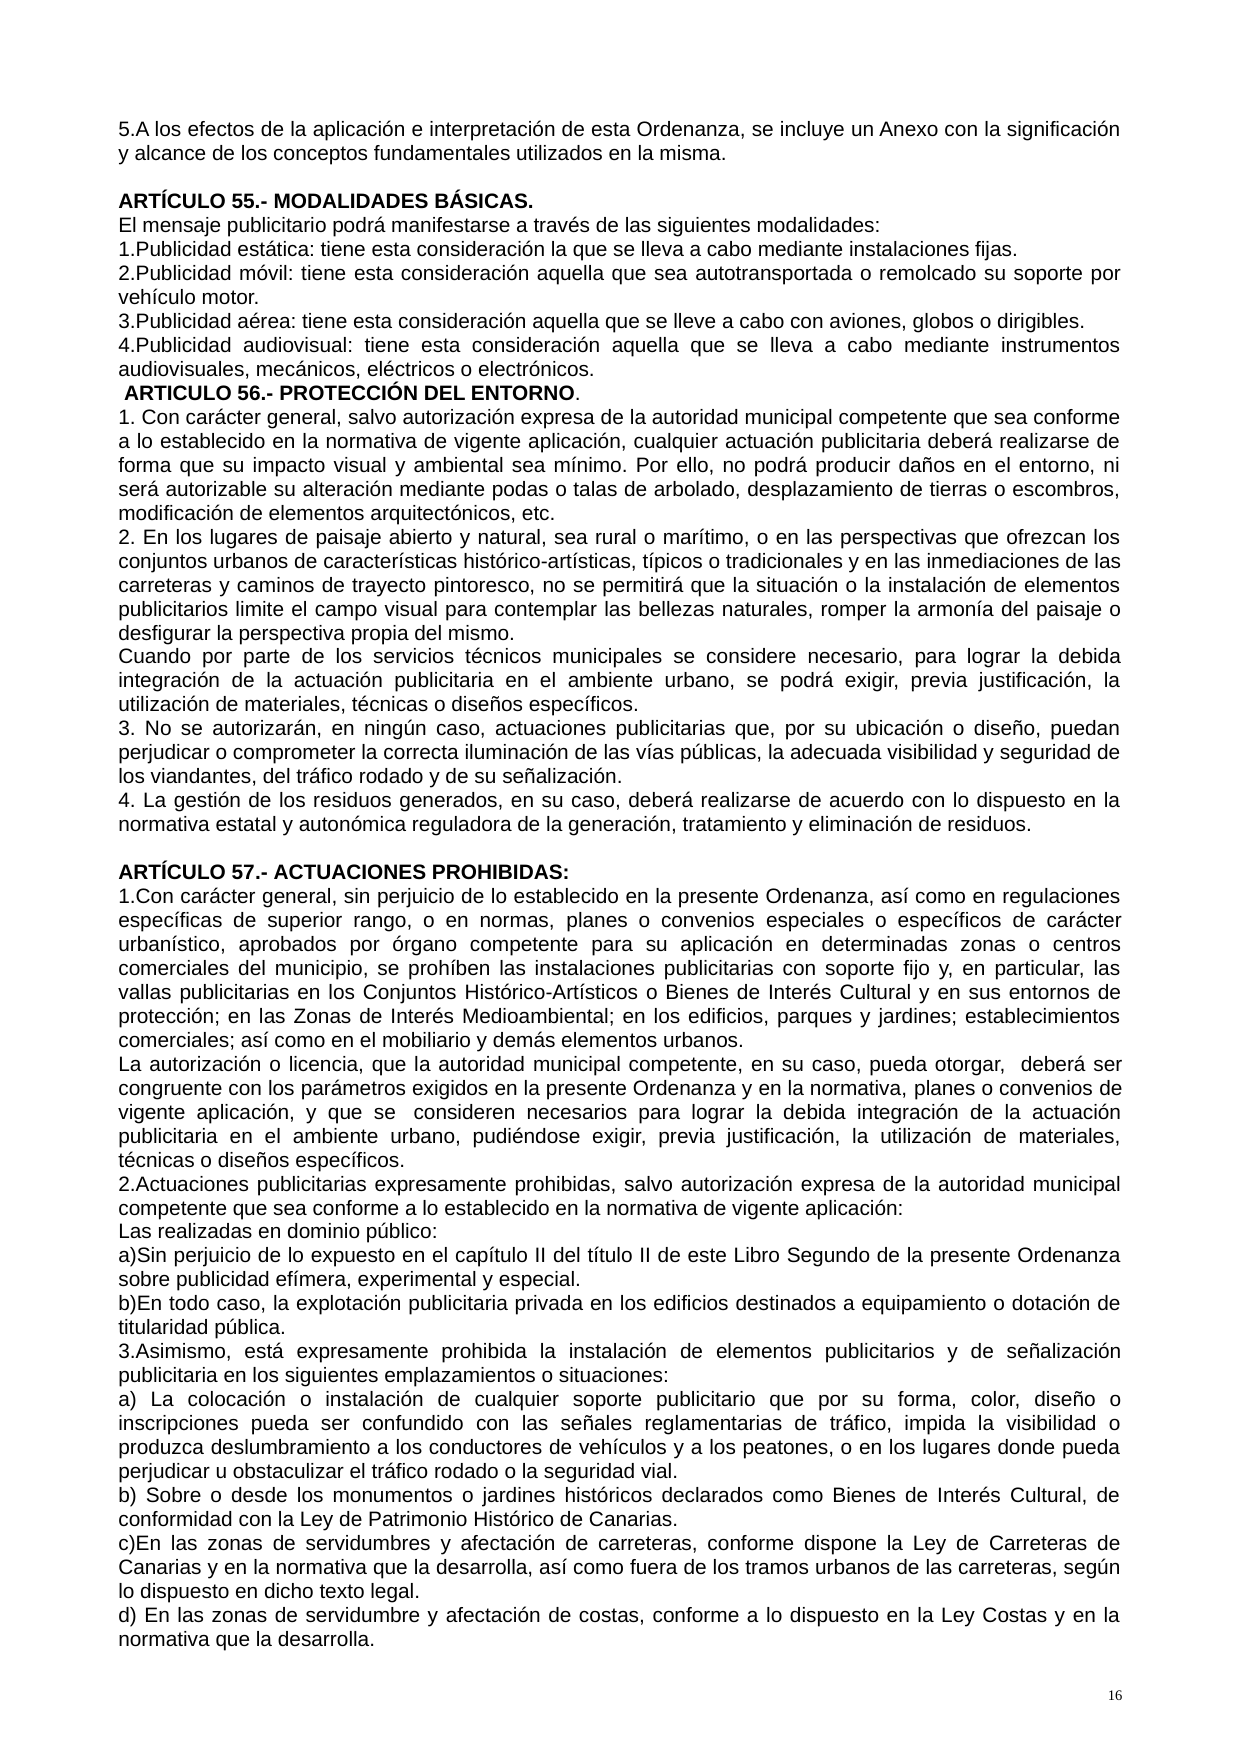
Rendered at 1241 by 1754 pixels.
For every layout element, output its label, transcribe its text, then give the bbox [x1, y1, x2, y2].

text 4. La gestión de los residuos generados, en su caso, deberá realizarse de acuerdo con lo dispuesto en la normativa estatal y autonómica reguladora de la generación, tratamiento y eliminación de residuos. [118, 788, 1122, 836]
text ARTICULO 56.- PROTECCIÓN DEL ENTORNO. [118, 381, 1122, 405]
text 2. En los lugares de paisaje abierto y natural, sea rural o marítimo, o en las perspectivas que ofrezcan los conjuntos urbanos de características histórico-artísticas, típicos o tradicionales y en las inmediaciones de las carreteras y caminos de trayecto pintoresco, no se permitirá que la situación o la instalación de elementos publicitarios limite el campo visual para contemplar las bellezas naturales, romper la armonía del paisaje o desfigurar la perspectiva propia del mismo. [118, 524, 1122, 644]
text 2.Publicidad móvil: tiene esta consideración aquella que sea autotransportada o remolcado su soporte por vehículo motor. [118, 261, 1122, 309]
text 1.Publicidad estática: tiene esta consideración la que se lleva a cabo mediante instalaciones fijas. [118, 237, 1122, 261]
text 3.Asimismo, está expresamente prohibida la instalación de elementos publicitarios y de señalización publicitaria en los siguientes emplazamientos o situaciones: [118, 1339, 1122, 1387]
text 1. Con carácter general, salvo autorización expresa de la autoridad municipal competente que sea conforme a lo establecido en la normativa de vigente aplicación, cualquier actuación publicitaria deberá realizarse de forma que su impacto visual y ambiental sea mínimo. Por ello, no podrá producir daños en el entorno, ni será autorizable su alteración mediante podas o talas de arbolado, desplazamiento de tierras o escombros, modificación de elementos arquitectónicos, etc. [118, 405, 1122, 524]
text a)Sin perjuicio de lo expuesto en el capítulo II del título II de este Libro Segundo de la presente Ordenanza sobre publicidad efímera, experimental y especial. [118, 1243, 1122, 1291]
text 3.Publicidad aérea: tiene esta consideración aquella que se lleve a cabo con aviones, globos o dirigibles. [118, 309, 1122, 333]
text La autorización o licencia, que la autoridad municipal competente, en su caso, pueda otorgar, deberá ser congruente con los parámetros exigidos en la presente Ordenanza y en la normativa, planes o convenios de vigente aplicación, y que se consideren necesarios para lograr la debida integración de la actuación publicitaria en el ambiente urbano, pudiéndose exigir, previa justificación, la utilización de materiales, técnicas o diseños específicos. [118, 1052, 1122, 1171]
text 3. No se autorizarán, en ningún caso, actuaciones publicitarias que, por su ubicación o diseño, puedan perjudicar o comprometer la correcta iluminación de las vías públicas, la adecuada visibilidad y seguridad de los viandantes, del tráfico rodado y de su señalización. [118, 716, 1122, 788]
text 2.Actuaciones publicitarias expresamente prohibidas, salvo autorización expresa de la autoridad municipal competente que sea conforme a lo establecido en la normativa de vigente aplicación: [118, 1171, 1122, 1219]
text Cuando por parte de los servicios técnicos municipales se considere necesario, para lograr la debida integración de la actuación publicitaria en el ambiente urbano, se podrá exigir, previa justificación, la utilización de materiales, técnicas o diseños específicos. [118, 644, 1122, 716]
text b) Sobre o desde los monumentos o jardines históricos declarados como Bienes de Interés Cultural, de conformidad con la Ley de Patrimonio Histórico de Canarias. [118, 1483, 1122, 1531]
text 1.Con carácter general, sin perjuicio de lo establecido en la presente Ordenanza, así como en regulaciones específicas de superior rango, o en normas, planes o convenios especiales o específicos de carácter urbanístico, aprobados por órgano competente para su aplicación en determinadas zonas o centros comerciales del municipio, se prohíben las instalaciones publicitarias con soporte fijo y, en particular, las vallas publicitarias en los Conjuntos Histórico-Artísticos o Bienes de Interés Cultural y en sus entornos de protección; en las Zonas de Interés Medioambiental; en los edificios, parques y jardines; establecimientos comerciales; así como en el mobiliario y demás elementos urbanos. [118, 884, 1122, 1052]
text 4.Publicidad audiovisual: tiene esta consideración aquella que se lleva a cabo mediante instrumentos audiovisuales, mecánicos, eléctricos o electrónicos. [118, 333, 1122, 381]
text ARTÍCULO 57.- ACTUACIONES PROHIBIDAS: [118, 860, 1122, 884]
text a) La colocación o instalación de cualquier soporte publicitario que por su forma, color, diseño o inscripciones pueda ser confundido con las señales reglamentarias de tráfico, impida la visibilidad o produzca deslumbramiento a los conductores de vehículos y a los peatones, o en los lugares donde pueda perjudicar u obstaculizar el tráfico rodado o la seguridad vial. [118, 1387, 1122, 1483]
text Las realizadas en dominio público: [118, 1219, 1122, 1243]
text 5.A los efectos de la aplicación e interpretación de esta Ordenanza, se incluye un Anexo con la significación y alcance de los conceptos fundamentales utilizados en la misma. [118, 117, 1122, 165]
text d) En las zonas de servidumbre y afectación de costas, conforme a lo dispuesto en la Ley Costas y en la normativa que la desarrolla. [118, 1603, 1122, 1651]
text c)En las zonas de servidumbres y afectación de carreteras, conforme dispone la Ley de Carreteras de Canarias y en la normativa que la desarrolla, así como fuera de los tramos urbanos de las carreteras, según lo dispuesto en dicho texto legal. [118, 1531, 1122, 1603]
text El mensaje publicitario podrá manifestarse a través de las siguientes modalidades: [118, 213, 1122, 237]
text ARTÍCULO 55.- MODALIDADES BÁSICAS. [118, 189, 1122, 213]
text b)En todo caso, la explotación publicitaria privada en los edificios destinados a equipamiento o dotación de titularidad pública. [118, 1291, 1122, 1339]
